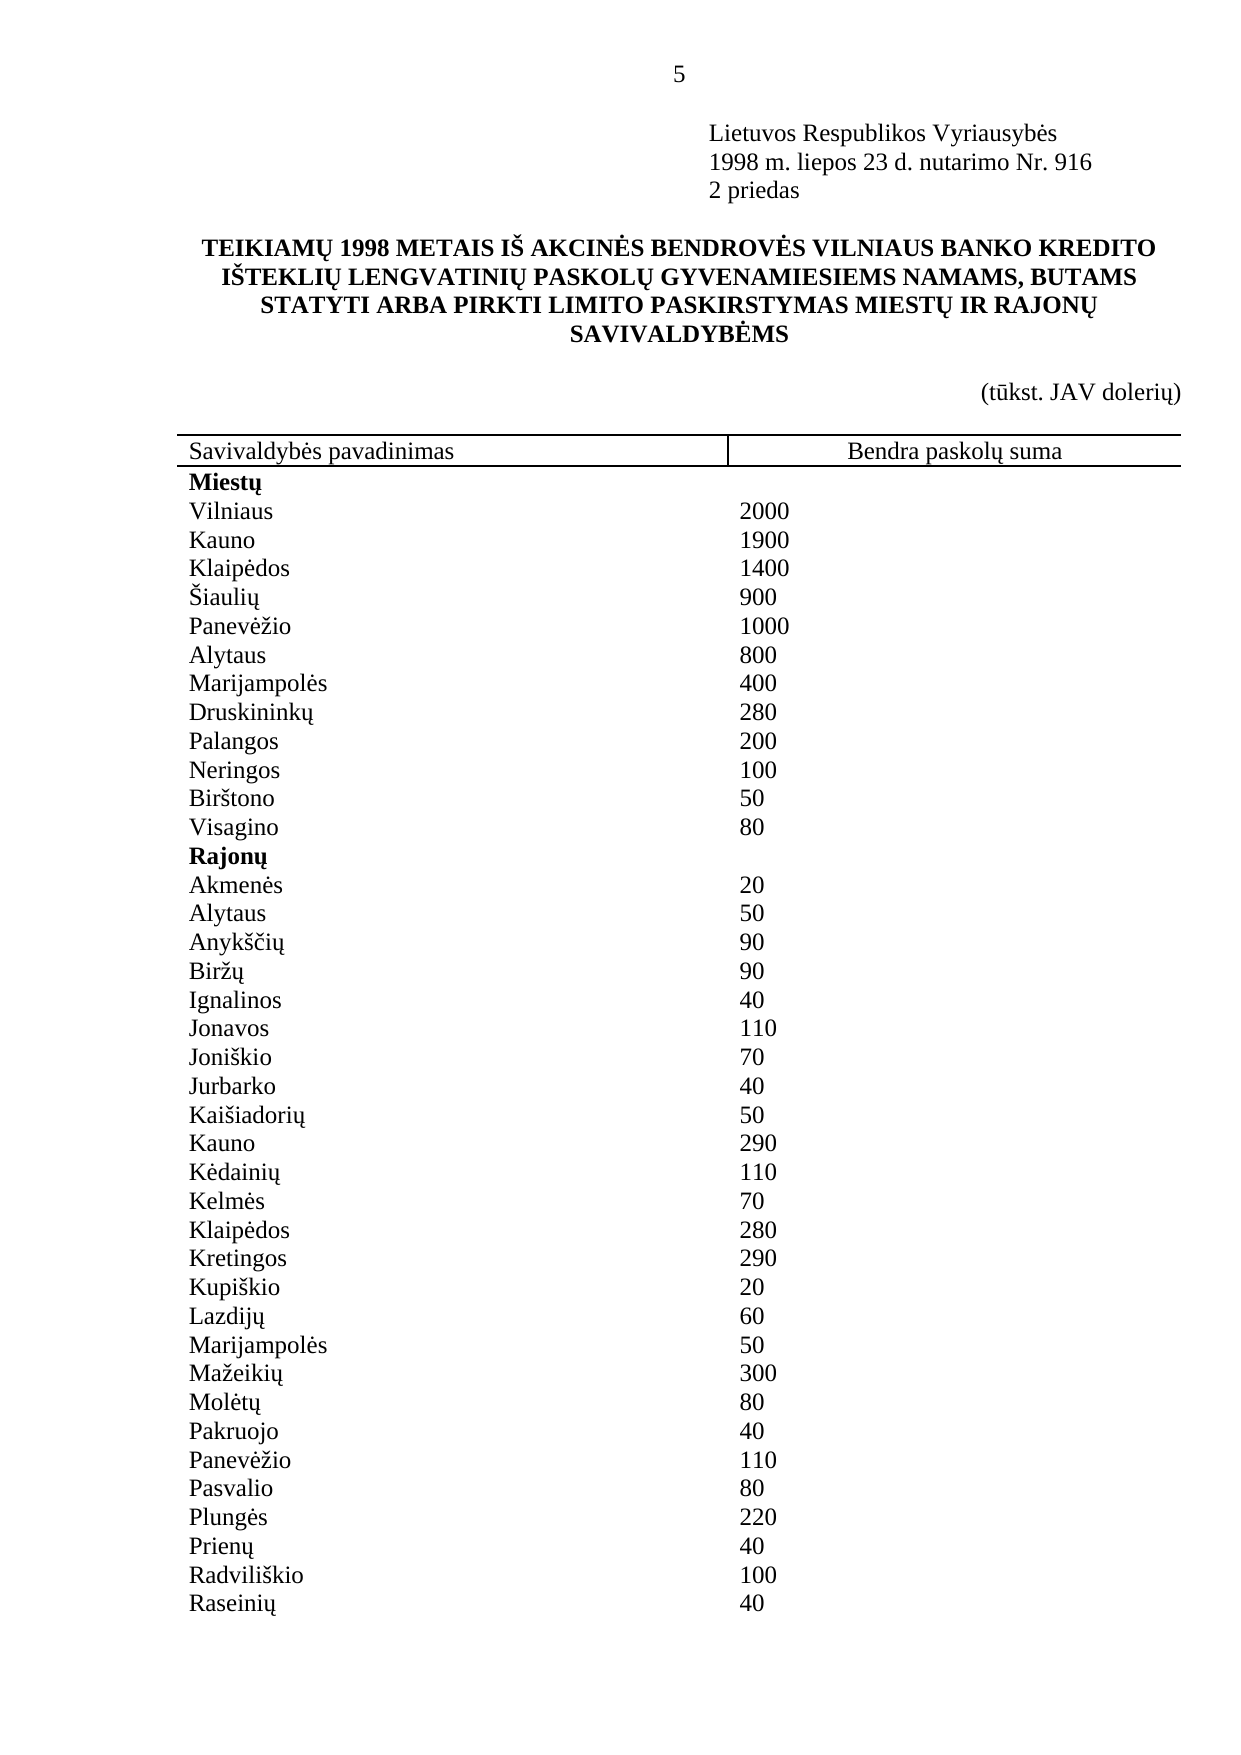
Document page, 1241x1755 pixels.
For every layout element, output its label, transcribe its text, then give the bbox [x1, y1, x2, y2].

table_cell Rajonų [177, 841, 728, 870]
table_cell Pasvalio [177, 1474, 728, 1502]
table_cell Akmenės [177, 870, 728, 898]
table_cell 110 [728, 1445, 1181, 1473]
table_header Savivaldybės pavadinimas [177, 436, 727, 465]
table_cell Marijampolės [177, 1330, 728, 1358]
table_cell 300 [728, 1359, 1181, 1387]
table_cell Kretingos [177, 1244, 728, 1272]
table_cell Visagino [177, 812, 728, 841]
table_cell Radviliškio [177, 1560, 728, 1588]
table_cell 40 [728, 1071, 1181, 1100]
table_cell 220 [728, 1502, 1181, 1531]
table_cell 40 [728, 1416, 1181, 1445]
table_cell Kauno [177, 525, 728, 553]
table_cell 50 [728, 1330, 1181, 1358]
table_cell Ignalinos [177, 985, 728, 1013]
table_cell Kelmės [177, 1186, 728, 1215]
table_cell Molėtų [177, 1387, 728, 1416]
table_cell 1400 [728, 554, 1181, 582]
table_cell Kaišiadorių [177, 1100, 728, 1128]
table_cell Klaipėdos [177, 554, 728, 582]
table_cell Raseinių [177, 1589, 728, 1617]
table_cell Klaipėdos [177, 1215, 728, 1243]
table_cell Neringos [177, 755, 728, 783]
table_cell Jurbarko [177, 1071, 728, 1100]
table_cell Birštono [177, 784, 728, 812]
table_cell 400 [728, 669, 1181, 697]
text TEIKIAMŲ 1998 METAIS IŠ AKCINĖS BENDROVĖS VILNIAUS BANKO KREDITO IŠTEKLIŲ LENGVATINIŲ PASKOLŲ GYVENAMIESIEMS NAMAMS, BUTAMS STATYTI ARBA PIRKTI LIMITO PASKIRSTYMAS MIESTŲ IR RAJONŲ SAVIVALDYBĖMS [177, 233, 1181, 348]
table_cell 1000 [728, 611, 1181, 640]
text (tūkst. JAV dolerių) [177, 377, 1181, 406]
table_cell 40 [728, 1589, 1181, 1617]
table_cell [728, 467, 1181, 496]
table_cell 20 [728, 1272, 1181, 1301]
text Lietuvos Respublikos Vyriausybės [709, 118, 1181, 147]
table_cell 90 [728, 927, 1181, 956]
table_cell 280 [728, 1215, 1181, 1243]
table_cell Vilniaus [177, 496, 728, 525]
table_cell Mažeikių [177, 1359, 728, 1387]
table_cell 50 [728, 784, 1181, 812]
table_cell Plungės [177, 1502, 728, 1531]
table_cell 20 [728, 870, 1181, 898]
table_cell 80 [728, 812, 1181, 841]
table_cell Druskininkų [177, 697, 728, 726]
text 2 priedas [177, 176, 1181, 204]
table_cell 110 [728, 1157, 1181, 1186]
table_cell Joniškio [177, 1042, 728, 1071]
table_cell Panevėžio [177, 611, 728, 640]
table_cell [728, 841, 1181, 870]
table_cell Pakruojo [177, 1416, 728, 1445]
table_cell Marijampolės [177, 669, 728, 697]
table_cell Alytaus [177, 899, 728, 927]
table_cell 60 [728, 1301, 1181, 1330]
table_cell Kupiškio [177, 1272, 728, 1301]
table_cell Anykščių [177, 927, 728, 956]
table_cell Kėdainių [177, 1157, 728, 1186]
table_cell Miestų [177, 467, 728, 496]
table_cell 110 [728, 1014, 1181, 1042]
table_cell Biržų [177, 956, 728, 985]
table_cell 1900 [728, 525, 1181, 553]
table_cell 80 [728, 1387, 1181, 1416]
table_cell 200 [728, 726, 1181, 755]
table_cell 2000 [728, 496, 1181, 525]
table_cell 900 [728, 582, 1181, 611]
table_cell 90 [728, 956, 1181, 985]
table_cell Kauno [177, 1129, 728, 1157]
table_cell 290 [728, 1129, 1181, 1157]
table_cell 50 [728, 1100, 1181, 1128]
table_cell Palangos [177, 726, 728, 755]
table_cell 800 [728, 640, 1181, 668]
text 1998 m. liepos 23 d. nutarimo Nr. 916 [177, 147, 1181, 176]
table_cell 100 [728, 755, 1181, 783]
table_cell 50 [728, 899, 1181, 927]
table_cell Panevėžio [177, 1445, 728, 1473]
table_cell 280 [728, 697, 1181, 726]
table_cell Alytaus [177, 640, 728, 668]
table_cell 80 [728, 1474, 1181, 1502]
table_cell Jonavos [177, 1014, 728, 1042]
table_cell 40 [728, 985, 1181, 1013]
table_cell Prienų [177, 1531, 728, 1560]
table_cell 70 [728, 1042, 1181, 1071]
table_cell 70 [728, 1186, 1181, 1215]
table_cell Šiaulių [177, 582, 728, 611]
table_cell 40 [728, 1531, 1181, 1560]
table_cell 290 [728, 1244, 1181, 1272]
table_header Bendra paskolų suma [729, 436, 1181, 465]
table_cell Lazdijų [177, 1301, 728, 1330]
table_cell 100 [728, 1560, 1181, 1588]
